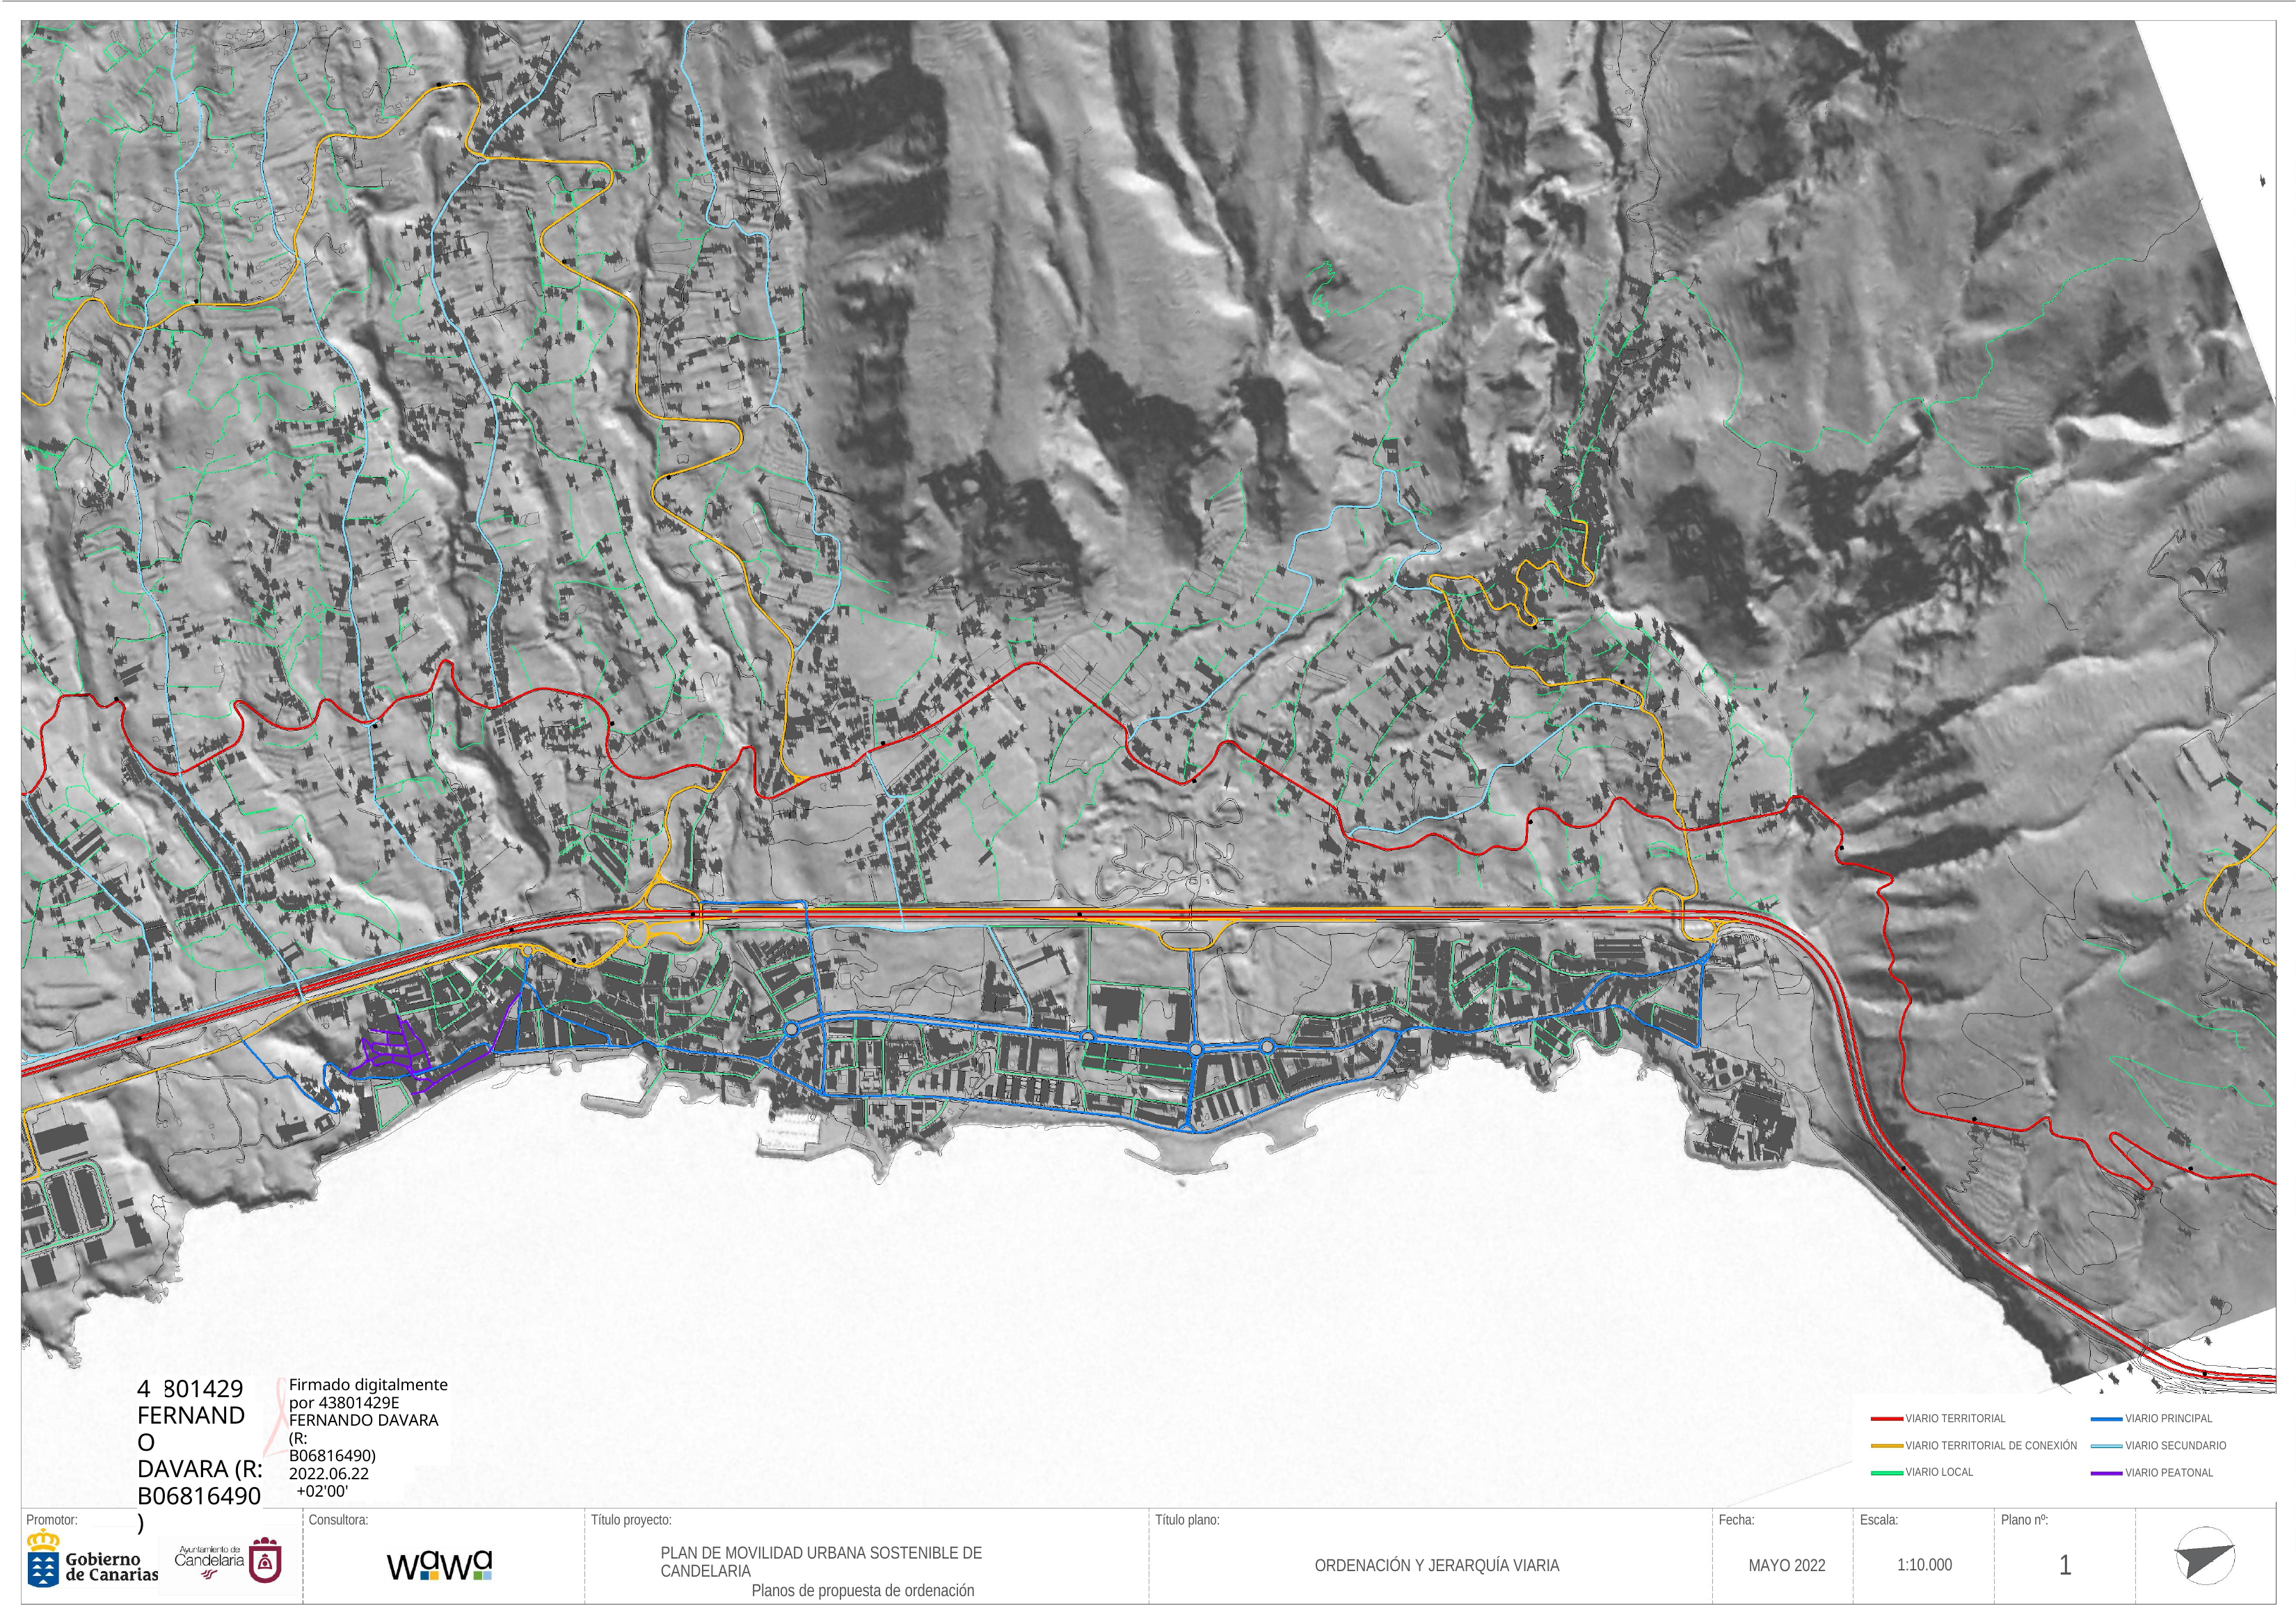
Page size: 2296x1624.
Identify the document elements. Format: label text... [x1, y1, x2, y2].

text Firmado digitalmente [289, 1376, 451, 1394]
text B06816490) [137, 1483, 263, 1536]
text Planos de propuesta de ordenación [751, 1582, 1067, 1600]
text 4 [137, 1376, 165, 1403]
text por 43801429E [289, 1394, 451, 1412]
text B06816490) [289, 1447, 451, 1465]
text Plano nº: [2001, 1512, 2062, 1528]
text Escala: [1860, 1512, 1913, 1528]
text Fecha: 2022.06.22 [289, 1465, 415, 1483]
text 2:29:59 +02'00' [296, 1483, 404, 1501]
text VIARIO TERRITORIAL [1906, 1412, 2017, 1425]
text 1 [2059, 1550, 2087, 1581]
text 3801429E [165, 1376, 255, 1403]
text VIARIO PRINCIPAL [2126, 1412, 2237, 1425]
text Promotor: [26, 1512, 91, 1528]
text Título proyecto: [591, 1512, 683, 1528]
text 1:10.000 [1897, 1557, 1966, 1575]
text FERNANDO [137, 1403, 263, 1456]
text PLAN DE MOVILIDAD URBANA SOSTENIBLE DE CANDELARIA [660, 1544, 1067, 1581]
text DAVARA (R: [137, 1456, 263, 1483]
text ORDENACIÓN Y JERARQUÍA VIARIA [1315, 1557, 1561, 1575]
text VIARIO TERRITORIAL DE CONEXIÓN [1906, 1440, 2084, 1452]
text VIARIO LOCAL [1906, 1466, 2084, 1479]
text MAYO 2022 [1748, 1557, 1837, 1575]
text FERNANDO DAVARA (R: [289, 1412, 451, 1447]
text Consultora: [308, 1513, 381, 1528]
text Título plano: [1155, 1512, 1232, 1528]
text VIARIO SECUNDARIO [2126, 1440, 2237, 1452]
text VIARIO PEATONAL [2126, 1467, 2237, 1479]
text Fecha: [1719, 1512, 1769, 1528]
